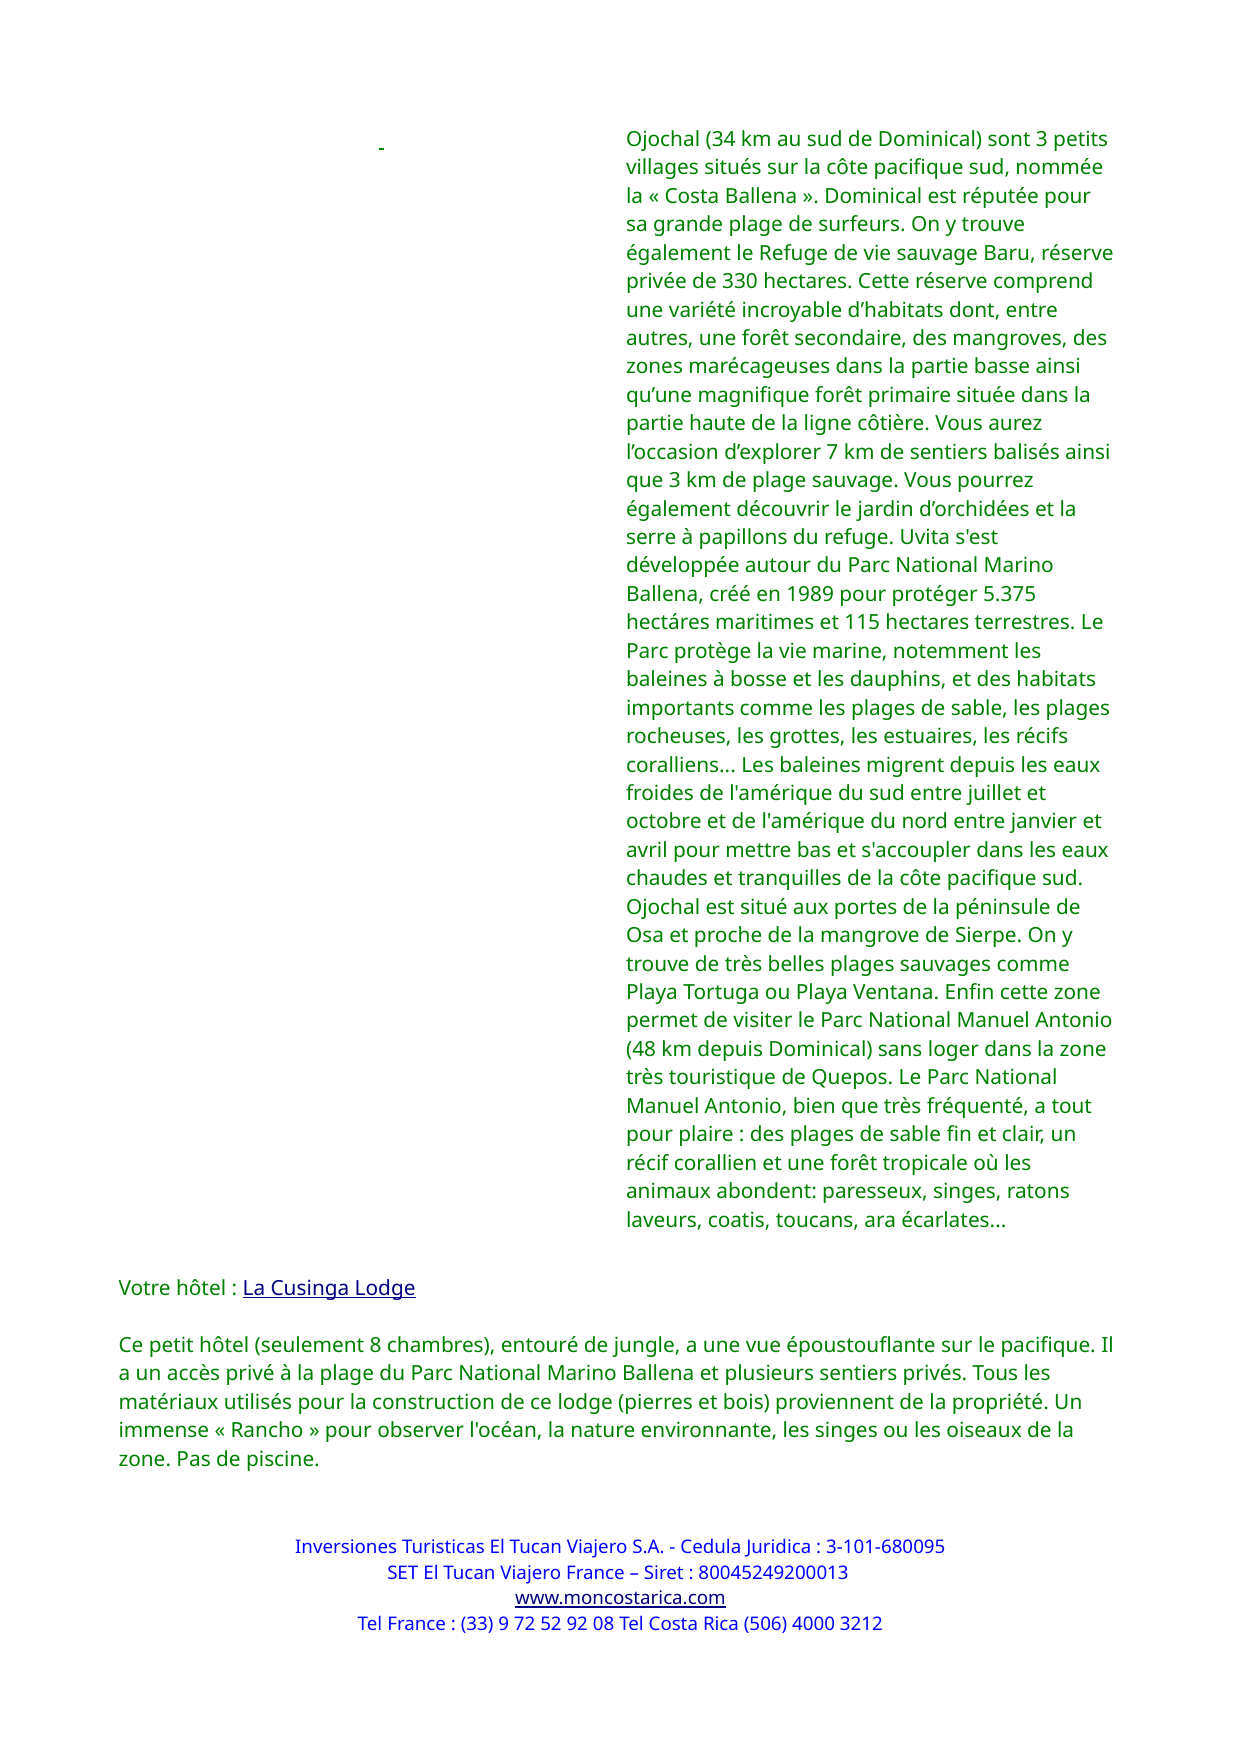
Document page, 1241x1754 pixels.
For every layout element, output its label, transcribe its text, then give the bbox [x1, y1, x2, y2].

table_header [118, 118, 620, 1239]
table_header Ojochal (34 km au sud de Dominical) sont 3 petits villages situés sur la côte pacifique sud, nommée la « Costa Ballena ». Dominical est réputée pour sa grande plage de surfeurs. On y trouve également le Refuge de vie sauvage Baru, réserve privée de 330 hectares. Cette réserve comprend une variété incroyable d’habitats dont, entre autres, une forêt secondaire, des mangroves, des zones marécageuses dans la partie basse ainsi qu’une magnifique forêt primaire située dans la partie haute de la ligne côtière. Vous aurez l’occasion d’explorer 7 km de sentiers balisés ainsi que 3 km de plage sauvage. Vous pourrez également découvrir le jardin d’orchidées et la serre à papillons du refuge. Uvita s'est développée autour du Parc National Marino Ballena, créé en 1989 pour protéger 5.375 hectáres maritimes et 115 hectares terrestres. Le Parc protège la vie marine, notemment les baleines à bosse et les dauphins, et des habitats importants comme les plages de sable, les plages rocheuses, les grottes, les estuaires, les récifs coralliens... Les baleines migrent depuis les eaux froides de l'amérique du sud entre juillet et octobre et de l'amérique du nord entre janvier et avril pour mettre bas et s'accoupler dans les eaux chaudes et tranquilles de la côte pacifique sud. Ojochal est situé aux portes de la péninsule de Osa et proche de la mangrove de Sierpe. On y trouve de très belles plages sauvages comme Playa Tortuga ou Playa Ventana. Enfin cette zone permet de visiter le Parc National Manuel Antonio (48 km depuis Dominical) sans loger dans la zone très touristique de Quepos. Le Parc National Manuel Antonio, bien que très fréquenté, a tout pour plaire : des plages de sable fin et clair, un récif corallien et une forêt tropicale où les animaux abondent: paresseux, singes, ratons laveurs, coatis, toucans, ara écarlates... [620, 118, 1122, 1239]
text Ce petit hôtel (seulement 8 chambres), entouré de jungle, a une vue époustouflante sur le pacifique. Il a un accès privé à la plage du Parc National Marino Ballena et plusieurs sentiers privés. Tous les matériaux utilisés pour la construction de ce lodge (pierres et bois) proviennent de la propriété. Un immense « Rancho » pour observer l'océan, la nature environnante, les singes ou les oiseaux de la zone. Pas de piscine. [118, 1330, 1122, 1472]
text Votre hôtel : La Cusinga Lodge [118, 1273, 1122, 1301]
